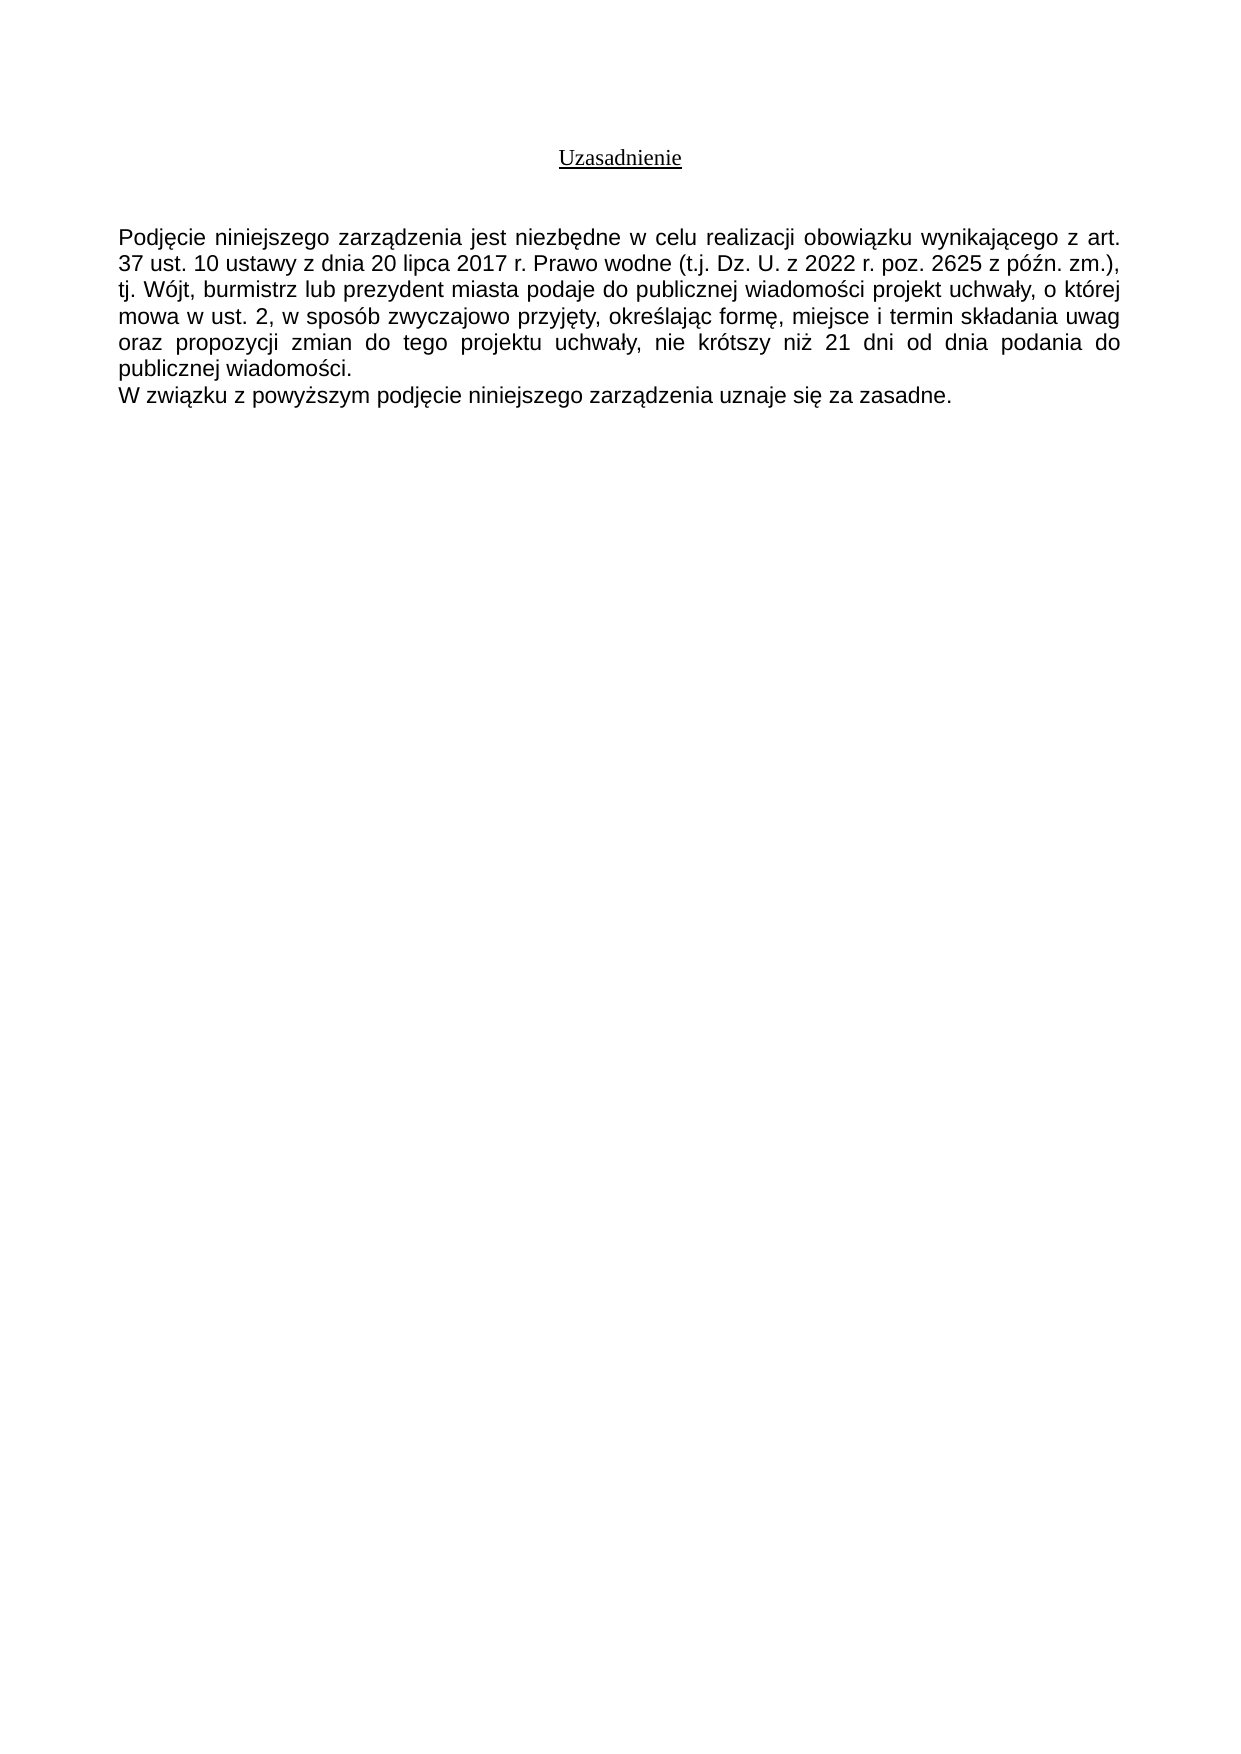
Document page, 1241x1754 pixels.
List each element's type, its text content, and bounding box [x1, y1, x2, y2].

text Podjęcie niniejszego zarządzenia jest niezbędne w celu realizacji obowiązku wynikającego z art. 37 ust. 10 ustawy z dnia 20 lipca 2017 r. Prawo wodne (t.j. Dz. U. z 2022 r. poz. 2625 z późn. zm.), tj. Wójt, burmistrz lub prezydent miasta podaje do publicznej wiadomości projekt uchwały, o której mowa w ust. 2, w sposób zwyczajowo przyjęty, określając formę, miejsce i termin składania uwag oraz propozycji zmian do tego projektu uchwały, nie krótszy niż 21 dni od dnia podania do publicznej wiadomości. [118, 223, 1122, 382]
text Uzasadnienie [118, 144, 1122, 171]
text W związku z powyższym podjęcie niniejszego zarządzenia uznaje się za zasadne. [118, 382, 1122, 408]
